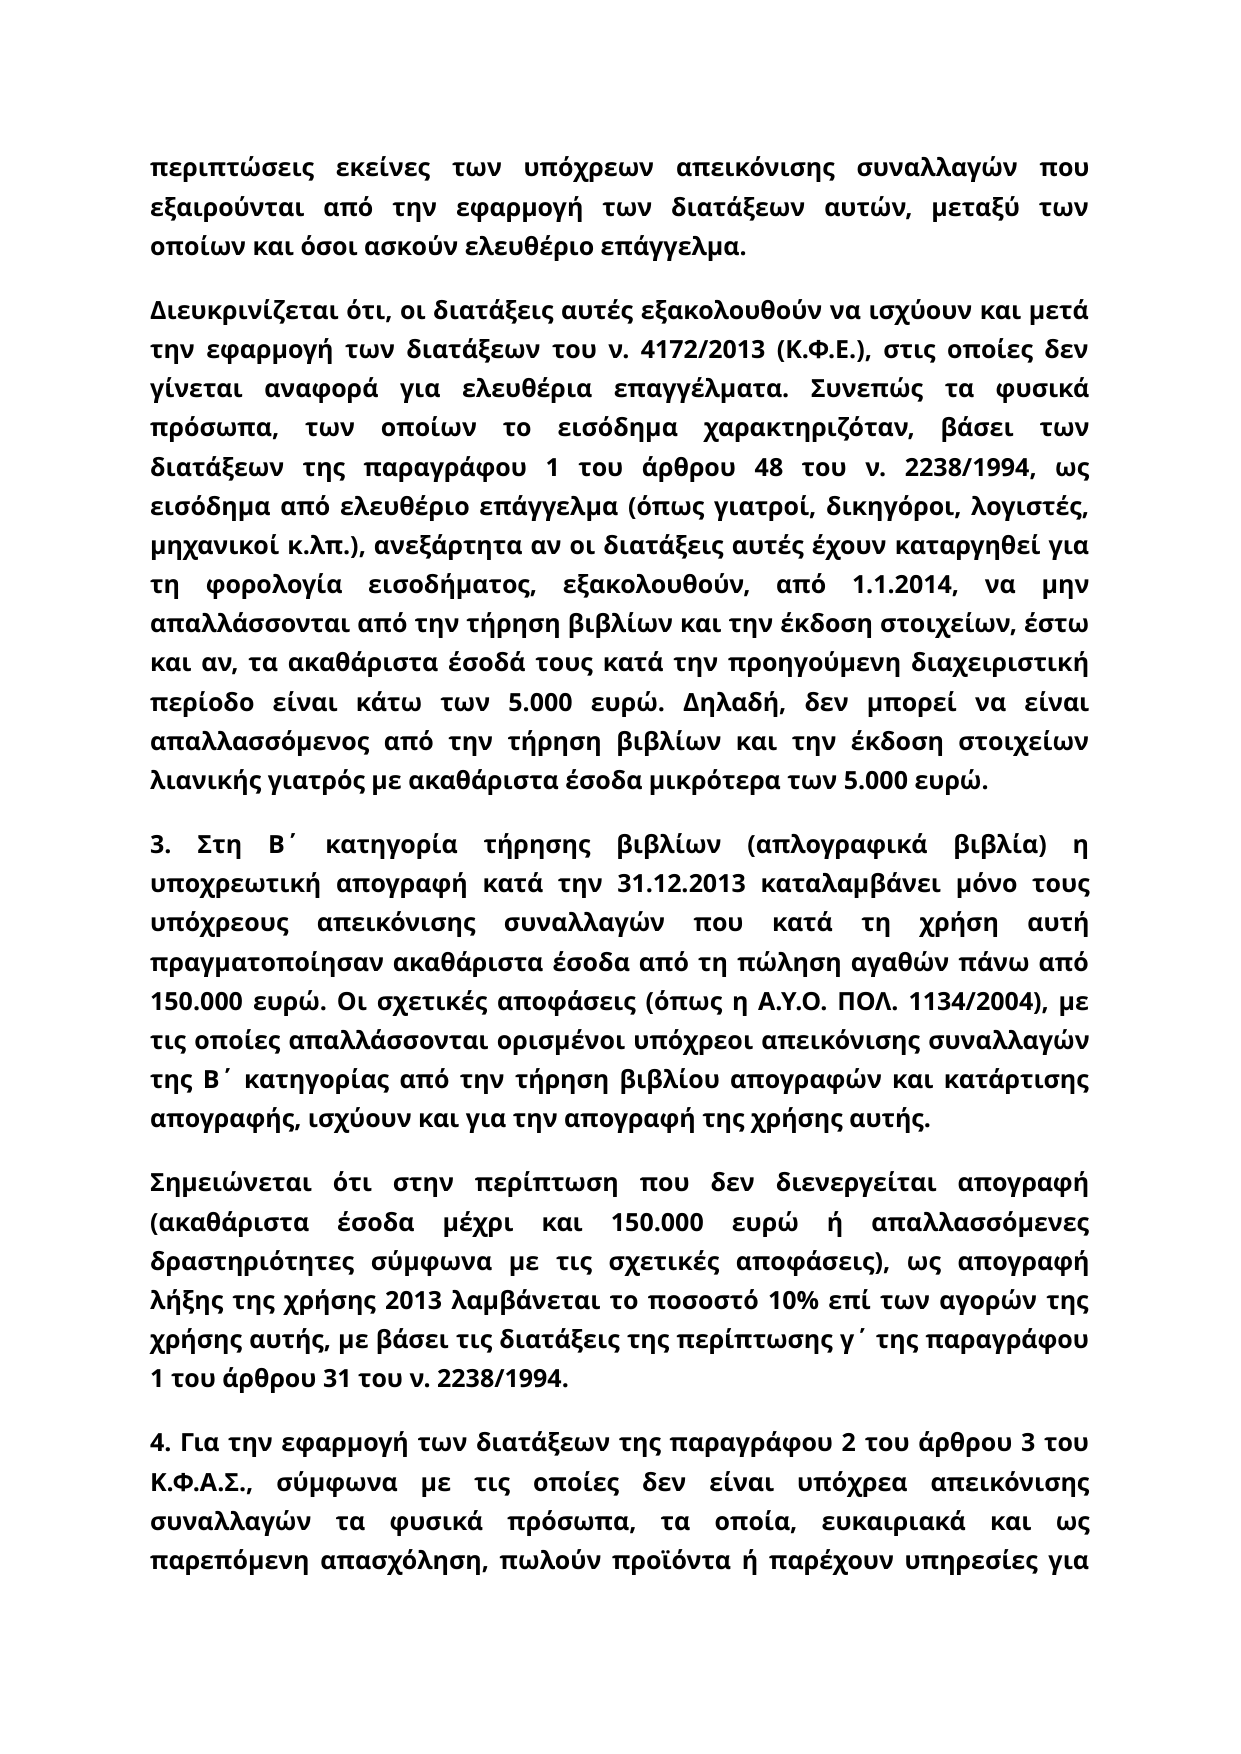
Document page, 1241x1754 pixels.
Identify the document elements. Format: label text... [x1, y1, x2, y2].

text Διευκρινίζεται ότι, οι διατάξεις αυτές εξακολουθούν να ισχύουν και μετά την εφαρμογή των διατάξεων του ν. 4172/2013 (Κ.Φ.Ε.), στις οποίες δεν γίνεται αναφορά για ελευθέρια επαγγέλματα. Συνεπώς τα φυσικά πρόσωπα, των οποίων το εισόδημα χαρακτηριζόταν, βάσει των διατάξεων της παραγράφου 1 του άρθρου 48 του ν. 2238/1994, ως εισόδημα από ελευθέριο επάγγελμα (όπως γιατροί, δικηγόροι, λογιστές, μηχανικοί κ.λπ.), ανεξάρτητα αν οι διατάξεις αυτές έχουν καταργηθεί για τη φορολογία εισοδήματος, εξακολουθούν, από 1.1.2014, να μην απαλλάσσονται από την τήρηση βιβλίων και την έκδοση στοιχείων, έστω και αν, τα ακαθάριστα έσοδά τους κατά την προηγούμενη διαχειριστική περίοδο είναι κάτω των 5.000 ευρώ. Δηλαδή, δεν μπορεί να είναι απαλλασσόμενος από την τήρηση βιβλίων και την έκδοση στοιχείων λιανικής γιατρός με ακαθάριστα έσοδα μικρότερα των 5.000 ευρώ. [150, 292, 1090, 797]
text περιπτώσεις εκείνες των υπόχρεων απεικόνισης συναλλαγών που εξαιρούνται από την εφαρμογή των διατάξεων αυτών, μεταξύ των οποίων και όσοι ασκούν ελευθέριο επάγγελμα. [150, 150, 1090, 262]
text 4. Για την εφαρμογή των διατάξεων της παραγράφου 2 του άρθρου 3 του Κ.Φ.Α.Σ., σύμφωνα με τις οποίες δεν είναι υπόχρεα απεικόνισης συναλλαγών τα φυσικά πρόσωπα, τα οποία, ευκαιριακά και ως παρεπόμενη απασχόληση, πωλούν προϊόντα ή παρέχουν υπηρεσίες για [150, 1425, 1090, 1577]
text Σημειώνεται ότι στην περίπτωση που δεν διενεργείται απογραφή (ακαθάριστα έσοδα μέχρι και 150.000 ευρώ ή απαλλασσόμενες δραστηριότητες σύμφωνα με τις σχετικές αποφάσεις), ως απογραφή λήξης της χρήσης 2013 λαμβάνεται το ποσοστό 10% επί των αγορών της χρήσης αυτής, με βάσει τις διατάξεις της περίπτωσης γ΄ της παραγράφου 1 του άρθρου 31 του ν. 2238/1994. [150, 1165, 1090, 1395]
text 3. Στη Β΄ κατηγορία τήρησης βιβλίων (απλογραφικά βιβλία) η υποχρεωτική απογραφή κατά την 31.12.2013 καταλαμβάνει μόνο τους υπόχρεους απεικόνισης συναλλαγών που κατά τη χρήση αυτή πραγματοποίησαν ακαθάριστα έσοδα από τη πώληση αγαθών πάνω από 150.000 ευρώ. Οι σχετικές αποφάσεις (όπως η Α.Υ.Ο. ΠΟΛ. 1134/2004), με τις οποίες απαλλάσσονται ορισμένοι υπόχρεοι απεικόνισης συναλλαγών της Β΄ κατηγορίας από την τήρηση βιβλίου απογραφών και κατάρτισης απογραφής, ισχύουν και για την απογραφή της χρήσης αυτής. [150, 827, 1090, 1135]
